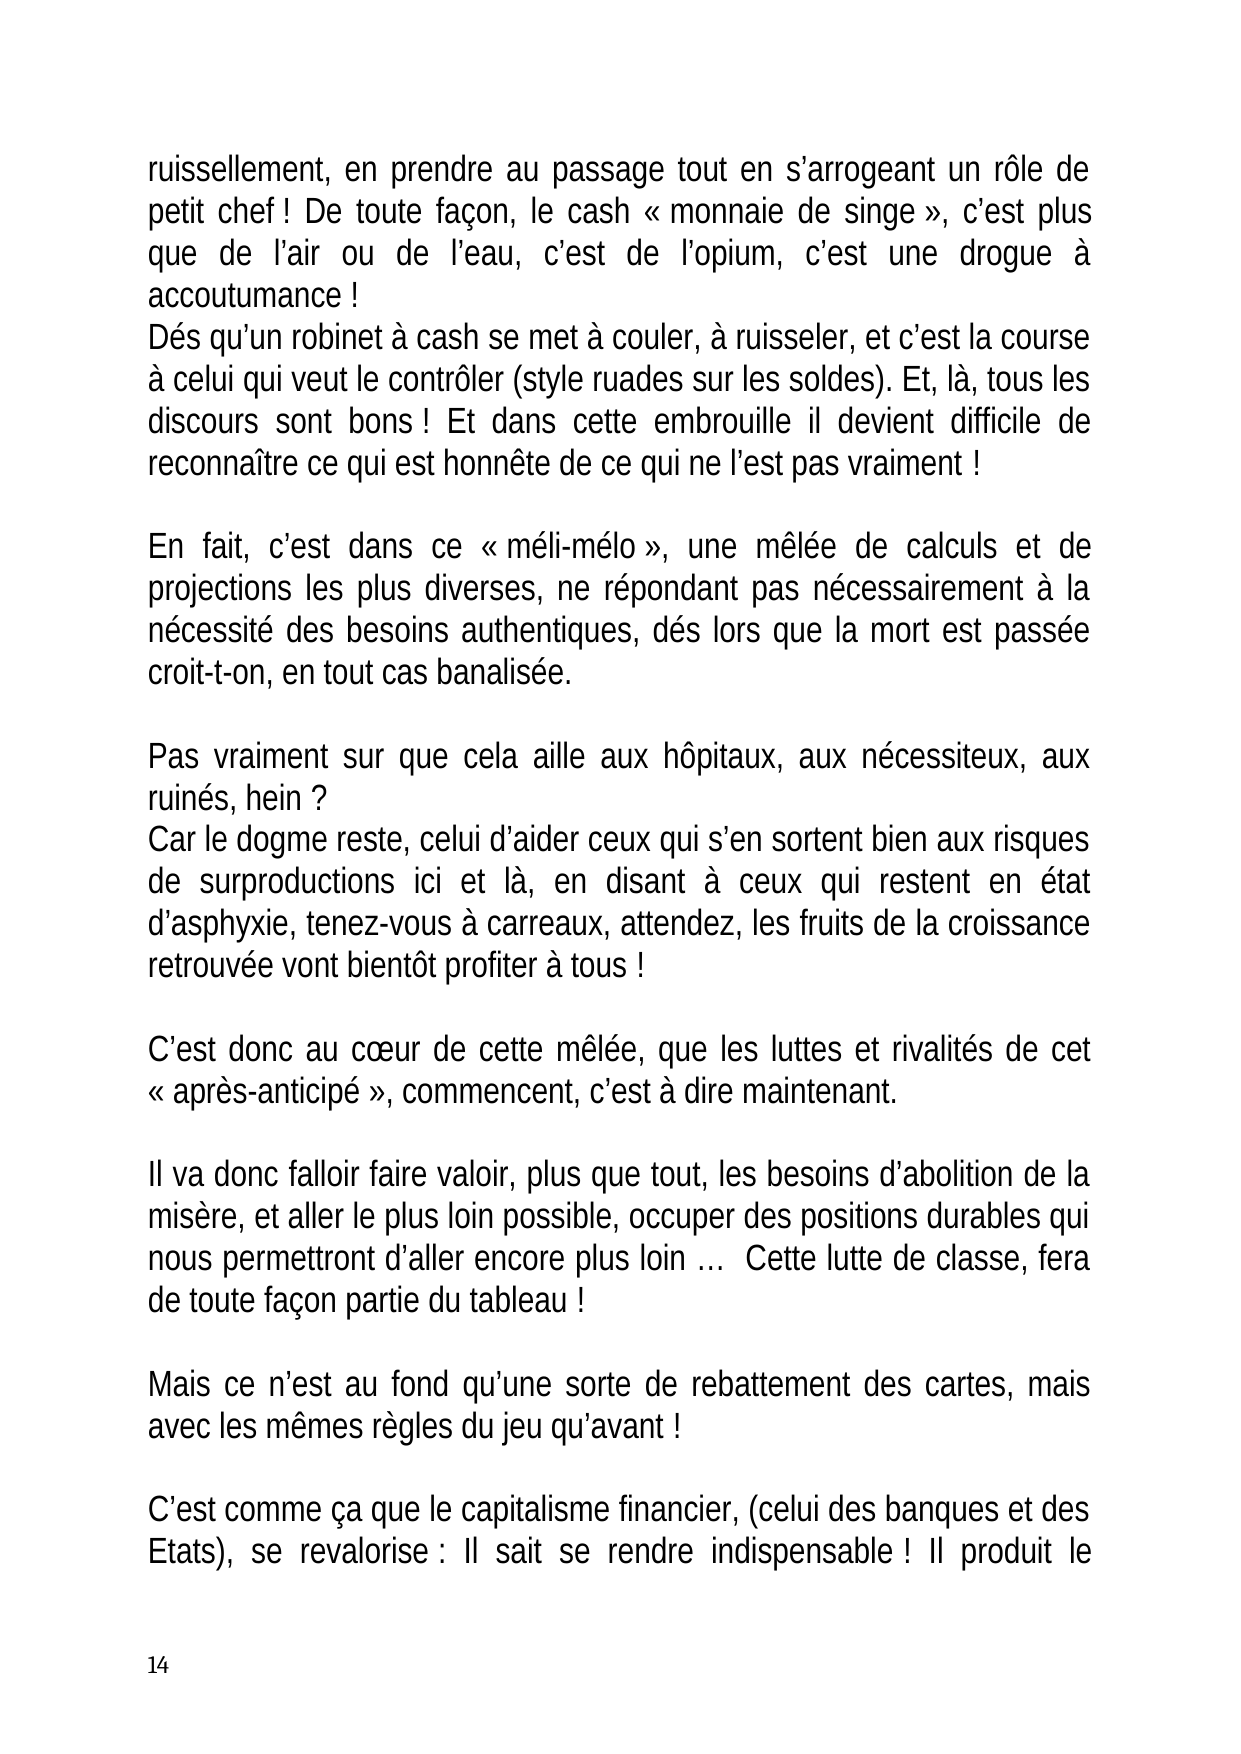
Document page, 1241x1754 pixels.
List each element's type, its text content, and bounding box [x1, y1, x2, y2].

text Dés qu’un robinet à cash se met à couler, à ruisseler, et c’est la course à celui qui veut le contrôler (style ruades sur les soldes). Et, là, tous les discours sont bons ! Et dans cette embrouille il devient difficile de reconnaître ce qui est honnête de ce qui ne l’est pas vraiment ! [148, 315, 1093, 483]
text C’est comme ça que le capitalisme financier, (celui des banques et des Etats), se revalorise : Il sait se rendre indispensable ! Il produit le [148, 1488, 1093, 1571]
text Mais ce n’est au fond qu’une sorte de rebattement des cartes, mais avec les mêmes règles du jeu qu’avant ! [148, 1362, 1093, 1446]
text C’est donc au cœur de cette mêlée, que les luttes et rivalités de cet « après-anticipé », commencent, c’est à dire maintenant. [148, 1027, 1093, 1111]
text Car le dogme reste, celui d’aider ceux qui s’en sortent bien aux risques de surproductions ici et là, en disant à ceux qui restent en état d’asphyxie, tenez-vous à carreaux, attendez, les fruits de la croissance retrouvée vont bientôt profiter à tous ! [148, 818, 1093, 985]
text Pas vraiment sur que cela aille aux hôpitaux, aux nécessiteux, aux ruinés, hein ? [148, 734, 1093, 818]
text En fait, c’est dans ce « méli-mélo », une mêlée de calculs et de projections les plus diverses, ne répondant pas nécessairement à la nécessité des besoins authentiques, dés lors que la mort est passée croit-t-on, en tout cas banalisée. [148, 524, 1093, 692]
text ruissellement, en prendre au passage tout en s’arrogeant un rôle de petit chef ! De toute façon, le cash « monnaie de singe », c’est plus que de l’air ou de l’eau, c’est de l’opium, c’est une drogue à accoutumance ! [148, 148, 1093, 315]
text Il va donc falloir faire valoir, plus que tout, les besoins d’abolition de la misère, et aller le plus loin possible, occuper des positions durables qui nous permettront d’aller encore plus loin … Cette lutte de classe, fera de toute façon partie du tableau ! [148, 1153, 1093, 1320]
